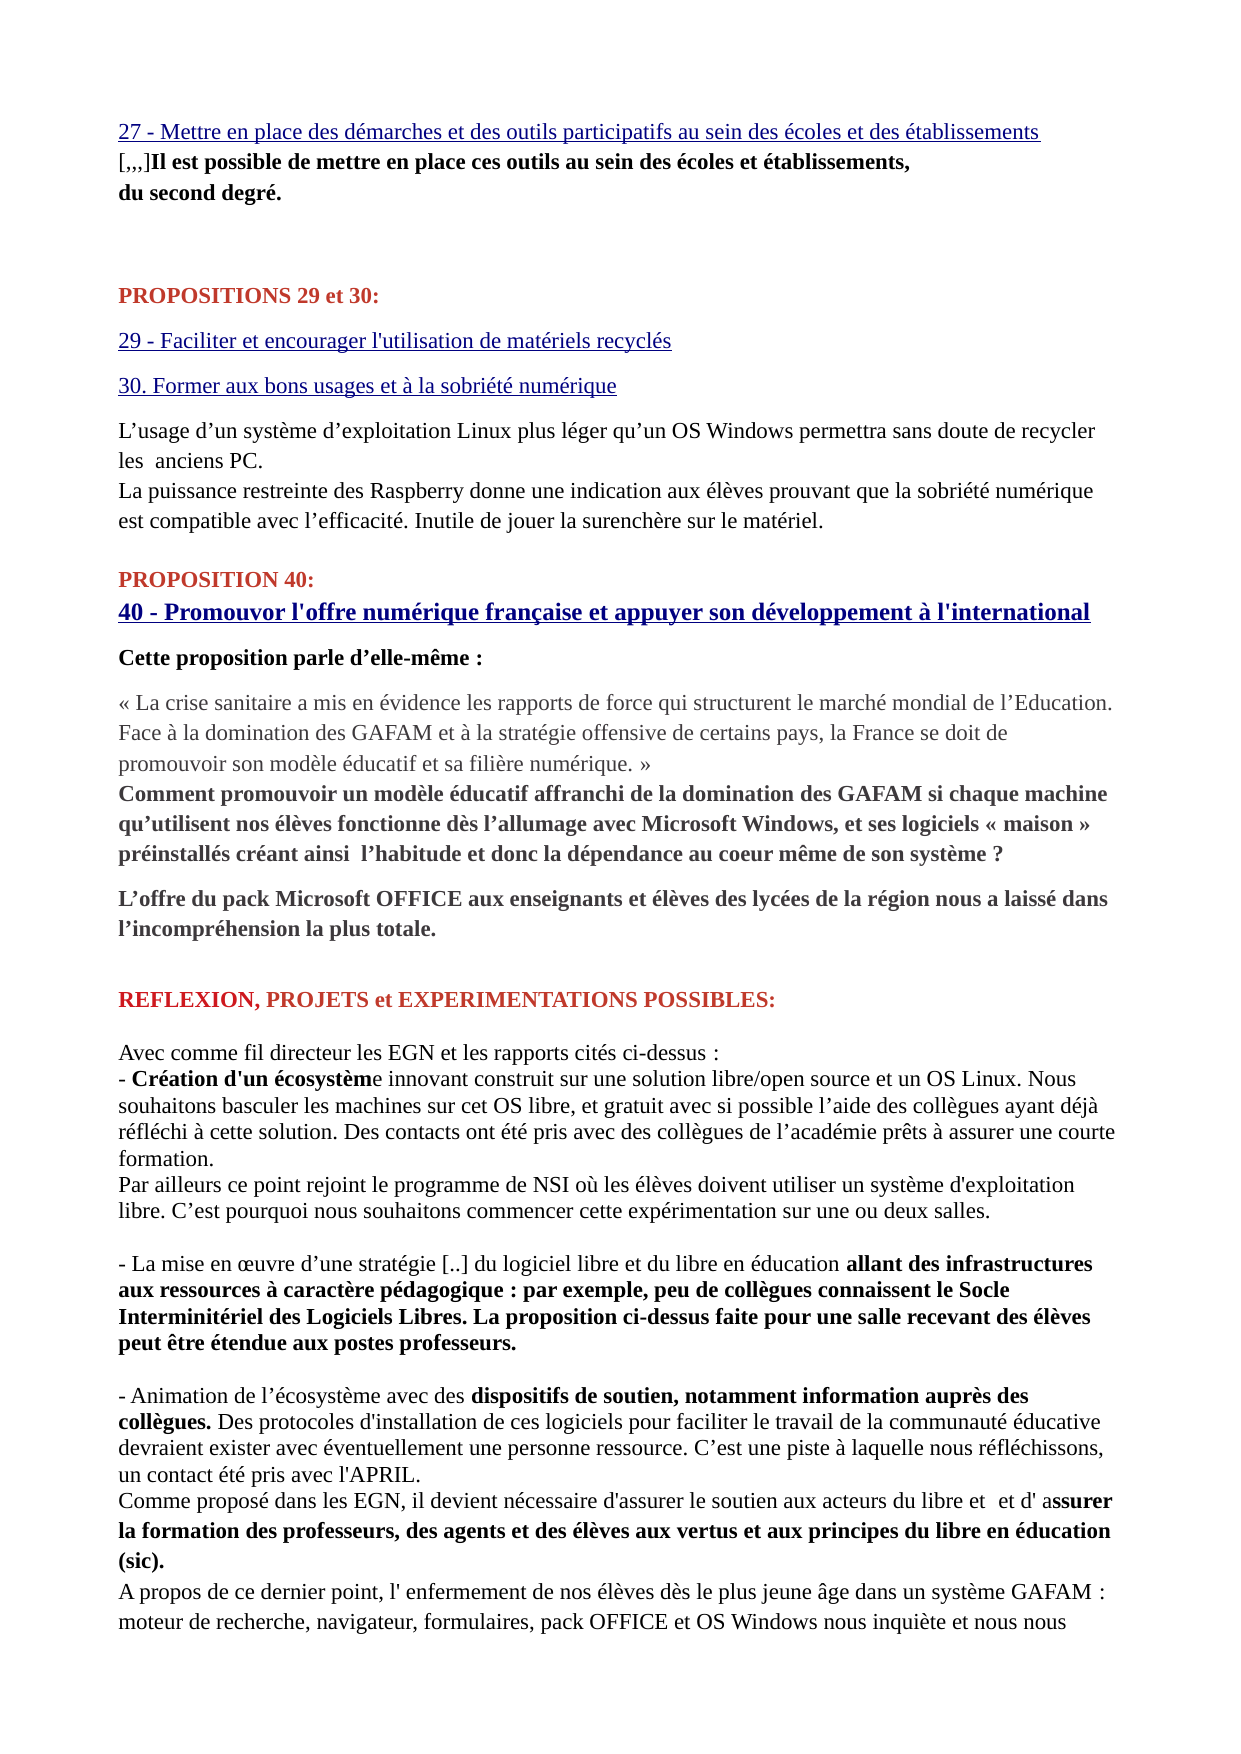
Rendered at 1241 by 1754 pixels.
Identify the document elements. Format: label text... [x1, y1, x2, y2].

text PROPOSITION 40: 40 - Promouvor l'offre numérique française et appuyer son développement à l'international [118, 566, 1122, 626]
text Cette proposition parle d’elle-même : [118, 644, 1122, 671]
text « La crise sanitaire a mis en évidence les rapports de force qui structurent le marché mondial de l’Education. Face à la domination des GAFAM et à la stratégie offensive de certains pays, la France se doit de promouvoir son modèle éducatif et sa filière numérique. » Comment promouvoir un modèle éducatif affranchi de la domination des GAFAM si chaque machine qu’utilisent nos élèves fonctionne dès l’allumage avec Microsoft Windows, et ses logiciels « maison » préinstallés créant ainsi l’habitude et donc la dépendance au coeur même de son système ? [118, 689, 1122, 867]
text L’offre du pack Microsoft OFFICE aux enseignants et élèves des lycées de la région nous a laissé dans l’incompréhension la plus totale. [118, 885, 1122, 942]
text ​27 - Mettre en place des démarches et des outils participatifs au sein des écoles et des établissements [,,,]Il est possible de mettre en place ces outils au sein des écoles et établissements,​​​​​ du second degré. [118, 118, 1122, 205]
text REFLEXION, PROJETS et EXPERIMENTATIONS POSSIBLES: Avec comme fil directeur les EGN et les rapports cités ci-dessus : - Création d'un écosystème innovant construit sur une solution libre/open source et un OS Linux. Nous souhaitons basculer les machines sur cet OS libre, et gratuit avec si possible l’aide des collègues ayant déjà réfléchi à cette solution. Des contacts ont été pris avec des collègues de l’académie prêts à assurer une courte formation. Par ailleurs ce point rejoint le programme de NSI où les élèves doivent utiliser un système d'exploitation libre. C’est pourquoi nous souhaitons commencer cette expérimentation sur une ou deux salles. - La mise en œuvre d’une stratégie [..] du logiciel libre et du libre en éducation allant des infrastructures aux ressources à caractère pédagogique : par exemple, peu de collègues connaissent le Socle Interminitériel des Logiciels Libres. La proposition ci-dessus faite pour une salle recevant des élèves peut être étendue aux postes professeurs. - Animation de l’écosystème avec des dispositifs de soutien, notamment information auprès des collègues. Des protocoles d'installation de ces logiciels pour faciliter le travail de la communauté éducative devraient exister avec éventuellement une personne ressource. C’est une piste à laquelle nous réfléchissons, un contact été pris avec l'APRIL. [118, 960, 1122, 1487]
text L’usage d’un système d’exploitation Linux plus léger qu’un OS Windows permettra sans doute de recycler les anciens PC. La puissance restreinte des Raspberry donne une indication aux élèves prouvant que la sobriété numérique est compatible avec l’efficacité. Inutile de jouer la surenchère sur le matériel. [118, 417, 1122, 534]
text PROPOSITIONS 29 et 30: [118, 252, 1122, 309]
text Comme proposé dans les EGN, il devient nécessaire d'assurer le soutien aux acteurs du libre et et d' assurer la formation des professeurs, des agents et des élèves aux vertus et aux principes du libre en éducation (sic). A propos de ce dernier point, l' enfermement de nos élèves dès le plus jeune âge dans un système GAFAM : moteur de recherche, navigateur, formulaires, pack OFFICE et OS Windows nous inquiète et nous nous [118, 1487, 1122, 1634]
text 29 - Faciliter et encourager l'utilisation de matériels recyclés [118, 327, 1122, 353]
text 30. Former aux bons usages et à la sobriété numérique [118, 372, 1122, 398]
